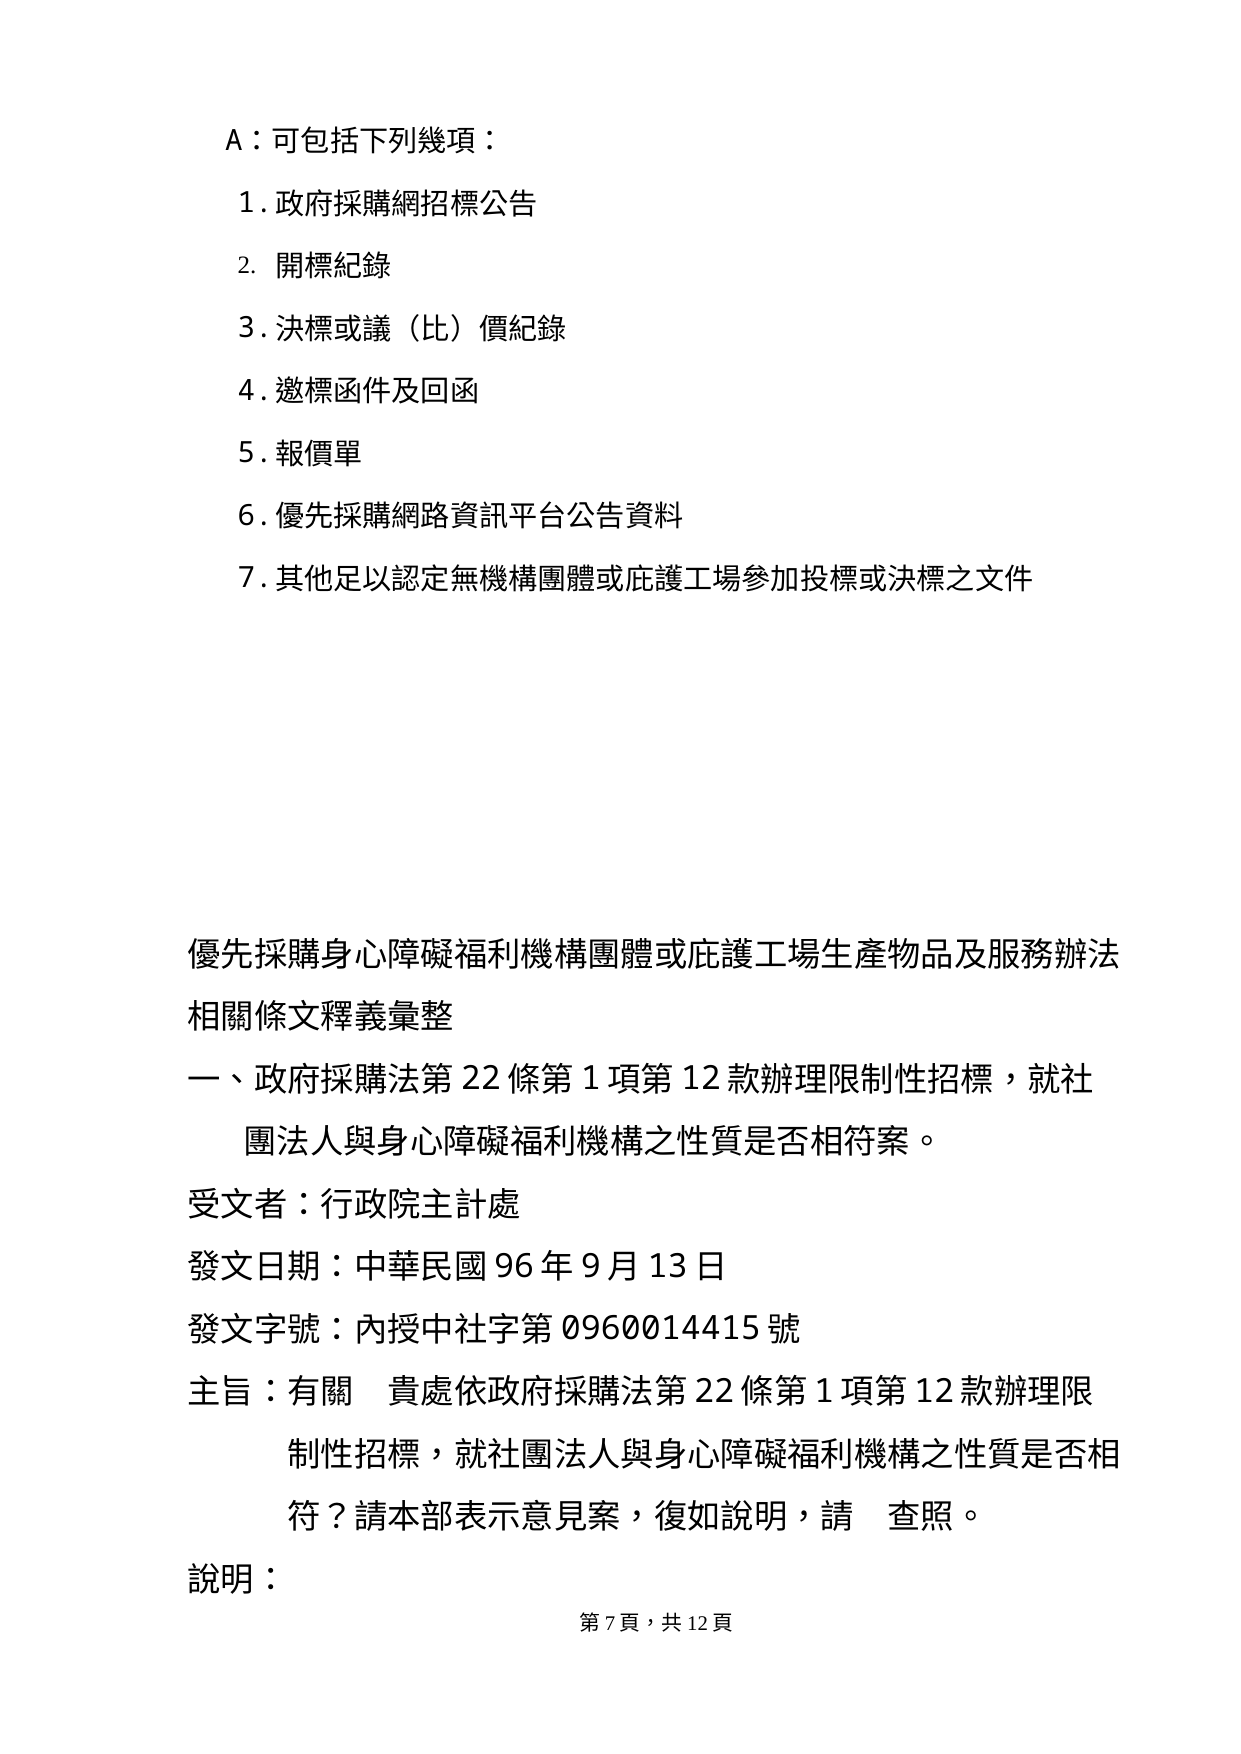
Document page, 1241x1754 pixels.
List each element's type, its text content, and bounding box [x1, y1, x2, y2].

list 政府採購網招標公告 [237, 160, 1125, 222]
list 其他足以認定無機構團體或庇護工場參加投標或決標之文件 [237, 535, 1125, 597]
list 報價單 [237, 410, 1125, 472]
list 邀標函件及回函 [237, 347, 1125, 410]
text 發文日期：中華民國96年9月13日 [187, 1222, 1125, 1285]
text 發文字號：內授中社字第0960014415號 [187, 1285, 1125, 1347]
text 主旨：有關 貴處依政府採購法第22條第1項第12款辦理限制性招標，就社團法人與身心障礙福利機構之性質是否相符？請本部表示意見案，復如說明，請 查照。 [187, 1347, 1125, 1535]
list 決標或議（比）價紀錄 [237, 285, 1125, 347]
text 一、政府採購法第22條第1項第12款辦理限制性招標，就社團法人與身心障礙福利機構之性質是否相符案。 [187, 1035, 1125, 1160]
text 說明： [187, 1535, 1125, 1597]
list 優先採購網路資訊平台公告資料 [237, 472, 1125, 535]
text 優先採購身心障礙福利機構團體或庇護工場生產物品及服務辦法相關條文釋義彙整 [187, 910, 1125, 1035]
list 開標紀錄 [237, 222, 1125, 285]
text A：可包括下列幾項： [225, 97, 1125, 160]
text 受文者：行政院主計處 [187, 1160, 1125, 1222]
